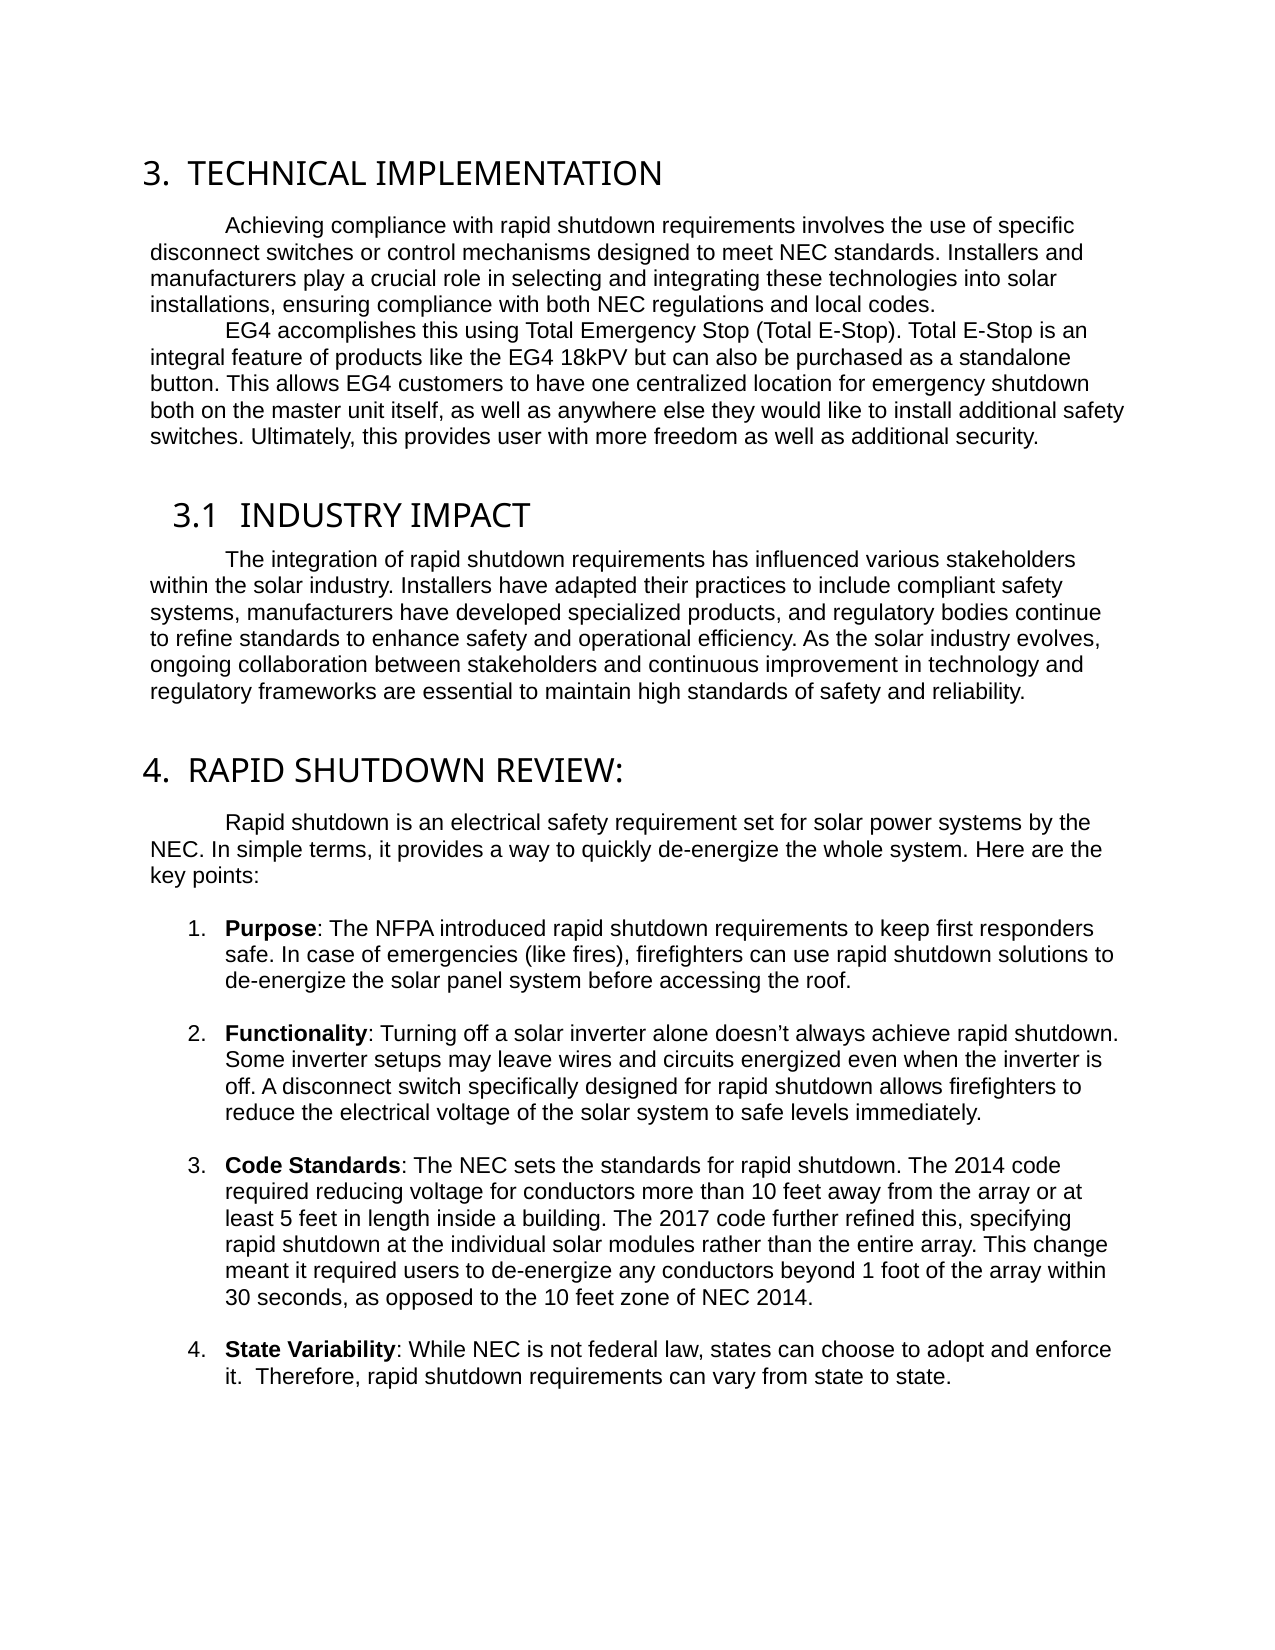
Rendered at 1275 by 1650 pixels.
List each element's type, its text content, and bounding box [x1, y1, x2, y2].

list State Variability: While NEC is not federal law, states can choose to adopt and enforce it. Therefore, rapid shutdown requirements can vary from state to state. [187, 1336, 1125, 1389]
list Functionality: Turning off a solar inverter alone doesn’t always achieve rapid shutdown. Some inverter setups may leave wires and circuits energized even when the inverter is off. A disconnect switch specifically designed for rapid shutdown allows firefighters to reduce the electrical voltage of the solar system to safe levels immediately. [187, 1020, 1125, 1126]
list Purpose: The NFPA introduced rapid shutdown requirements to keep first responders safe. In case of emergencies (like fires), firefighters can use rapid shutdown solutions to de-energize the solar panel system before accessing the roof. [187, 915, 1125, 994]
subtitle Industry Impact [172, 492, 1125, 538]
text The integration of rapid shutdown requirements has influenced various stakeholders within the solar industry. Installers have adapted their practices to include compliant safety systems, manufacturers have developed specialized products, and regulatory bodies continue to refine standards to enhance safety and operational efficiency. As the solar industry evolves, ongoing collaboration between stakeholders and continuous improvement in technology and regulatory frameworks are essential to maintain high standards of safety and reliability. [150, 546, 1125, 704]
text Achieving compliance with rapid shutdown requirements involves the use of specific disconnect switches or control mechanisms designed to meet NEC standards. Installers and manufacturers play a crucial role in selecting and integrating these technologies into solar installations, ensuring compliance with both NEC regulations and local codes. [150, 212, 1125, 317]
subtitle Technical Implementation [142, 150, 1125, 195]
subtitle RAPID SHUTDOWN REVIEW: [142, 747, 1125, 793]
list Code Standards: The NEC sets the standards for rapid shutdown. The 2014 code required reducing voltage for conductors more than 10 feet away from the array or at least 5 feet in length inside a building. The 2017 code further refined this, specifying rapid shutdown at the individual solar modules rather than the entire array. This change meant it required users to de-energize any conductors beyond 1 foot of the array within 30 seconds, as opposed to the 10 feet zone of NEC 2014. [187, 1152, 1125, 1310]
text Rapid shutdown is an electrical safety requirement set for solar power systems by the NEC. In simple terms, it provides a way to quickly de-energize the whole system. Here are the key points: [150, 809, 1125, 888]
text EG4 accomplishes this using Total Emergency Stop (Total E-Stop). Total E-Stop is an integral feature of products like the EG4 18kPV but can also be purchased as a standalone button. This allows EG4 customers to have one centralized location for emergency shutdown both on the master unit itself, as well as anywhere else they would like to install additional safety switches. Ultimately, this provides user with more freedom as well as additional security. [150, 317, 1125, 449]
